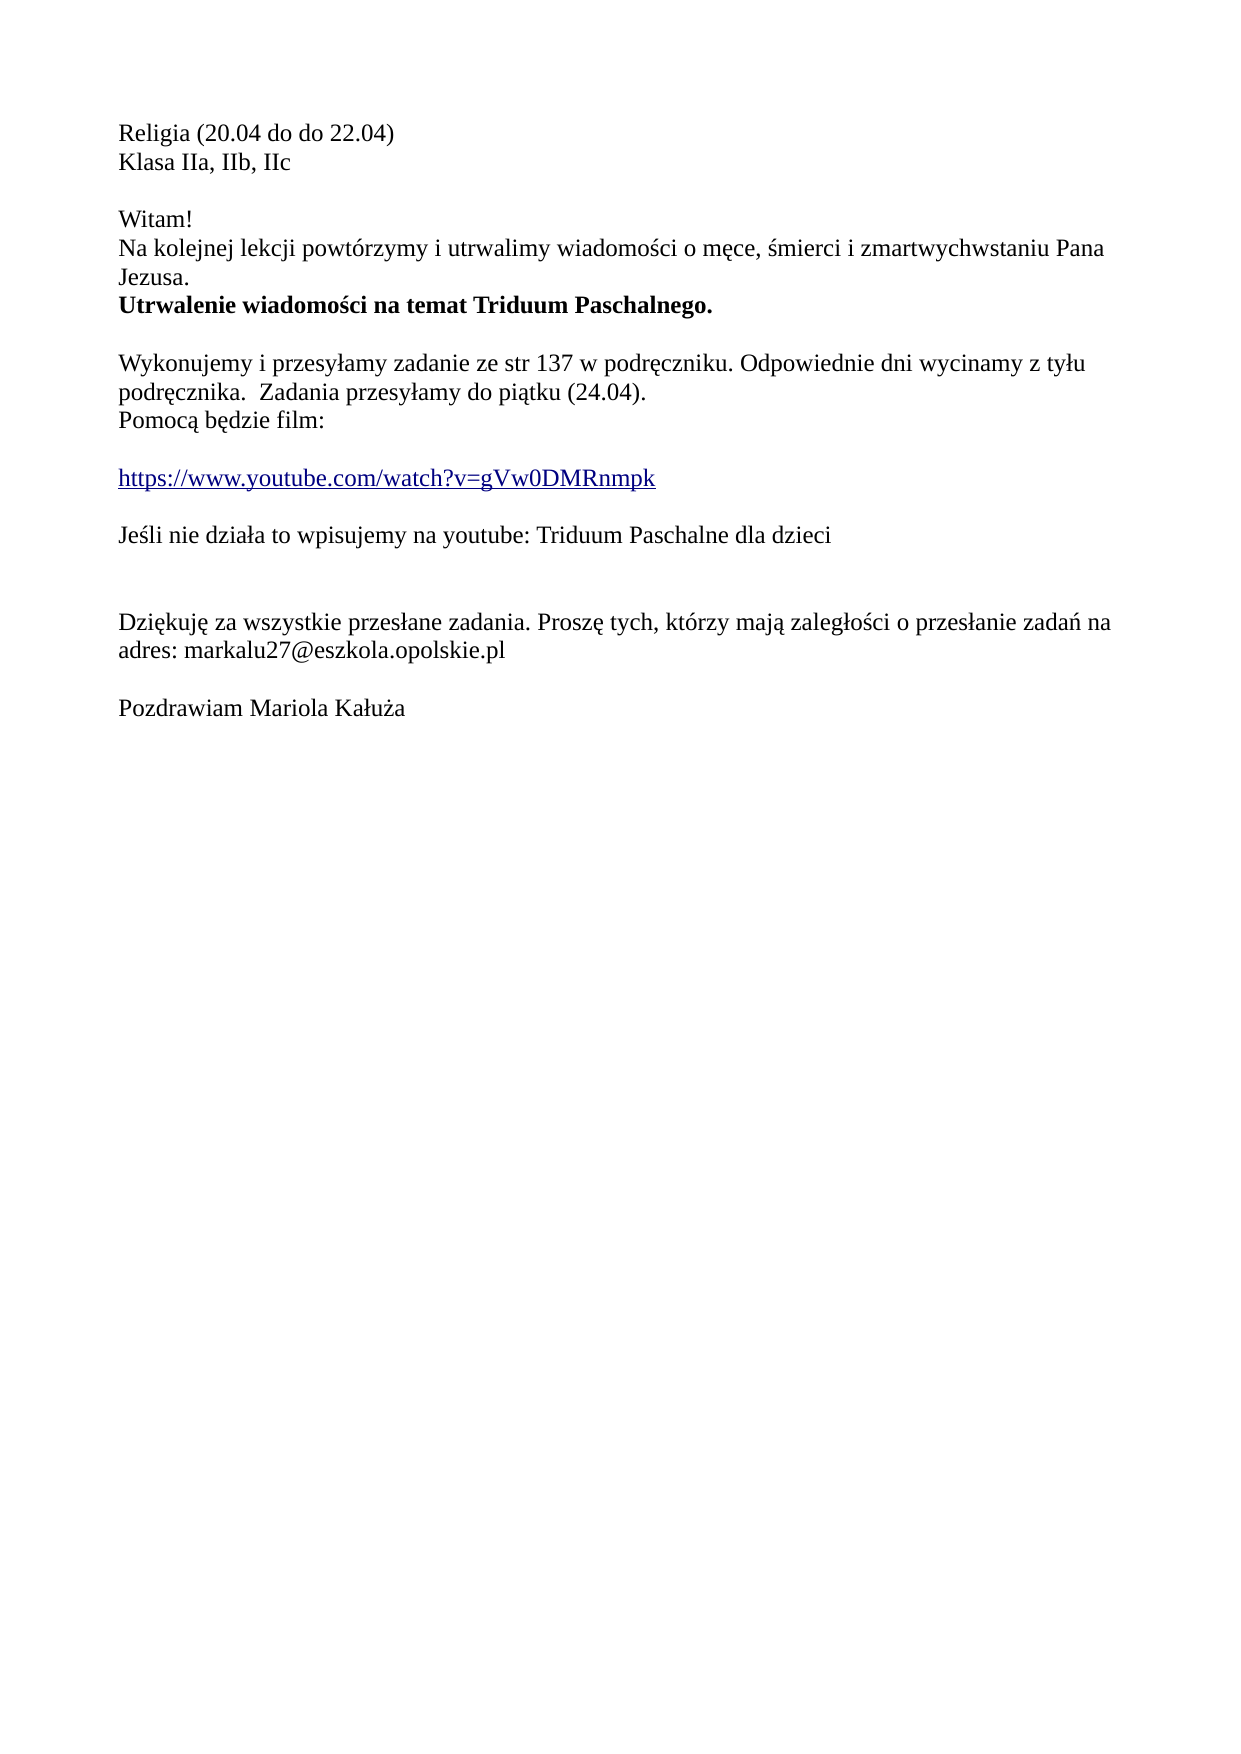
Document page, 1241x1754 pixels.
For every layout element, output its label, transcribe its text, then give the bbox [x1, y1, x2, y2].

text Religia (20.04 do do 22.04) [118, 118, 1122, 147]
text Jeśli nie działa to wpisujemy na youtube: Triduum Paschalne dla dzieci [118, 521, 1122, 549]
text Utrwalenie wiadomości na temat Triduum Paschalnego. [118, 291, 1122, 319]
text https://www.youtube.com/watch?v=gVw0DMRnmpk [118, 463, 1122, 492]
text Pozdrawiam Mariola Kałuża [118, 693, 1122, 722]
text Klasa IIa, IIb, IIc [118, 147, 1122, 176]
text Wykonujemy i przesyłamy zadanie ze str 137 w podręczniku. Odpowiednie dni wycinamy z tyłu podręcznika. Zadania przesyłamy do piątku (24.04). [118, 348, 1122, 406]
text Dziękuję za wszystkie przesłane zadania. Proszę tych, którzy mają zaległości o przesłanie zadań na adres: markalu27@eszkola.opolskie.pl [118, 607, 1122, 664]
text Na kolejnej lekcji powtórzymy i utrwalimy wiadomości o męce, śmierci i zmartwychwstaniu Pana Jezusa. [118, 233, 1122, 291]
text Witam! [118, 204, 1122, 233]
text Pomocą będzie film: [118, 406, 1122, 434]
